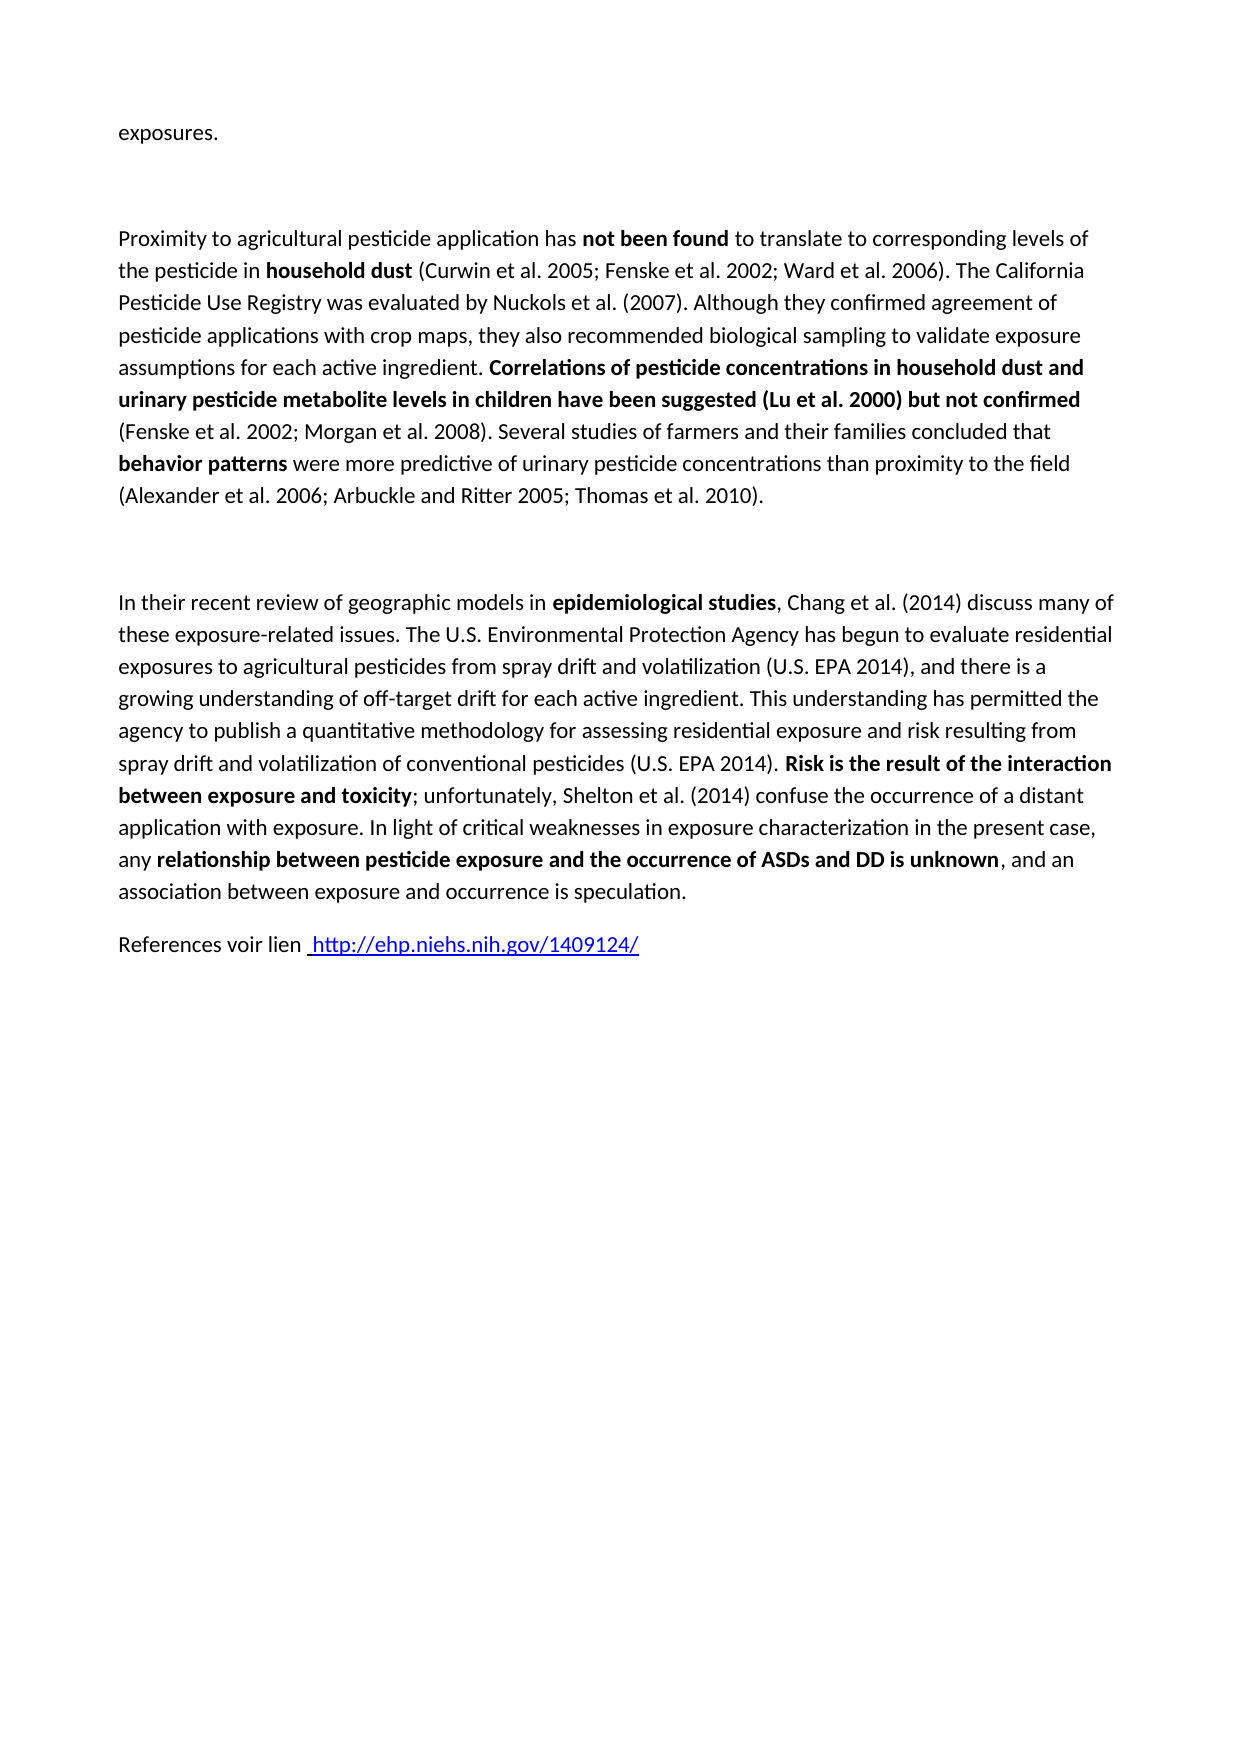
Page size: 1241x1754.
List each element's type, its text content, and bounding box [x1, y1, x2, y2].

text References voir lien http://ehp.niehs.nih.gov/1409124/ [118, 930, 1122, 958]
text Proximity to agricultural pesticide application has not been found to translate to corresponding levels of the pesticide in household dust (Curwin et al. 2005; Fenske et al. 2002; Ward et al. 2006). The California Pesticide Use Registry was evaluated by Nuckols et al. (2007). Although they confirmed agreement of pesticide applications with crop maps, they also recommended biological sampling to validate exposure assumptions for each active ingredient. Correlations of pesticide concentrations in household dust and urinary pesticide metabolite levels in children have been suggested (Lu et al. 2000) but not confirmed (Fenske et al. 2002; Morgan et al. 2008). Several studies of farmers and their families concluded that behavior patterns were more predictive of urinary pesticide concentrations than proximity to the field (Alexander et al. 2006; Arbuckle and Ritter 2005; Thomas et al. 2010). [118, 224, 1122, 510]
text In their recent review of geographic models in epidemiological studies, Chang et al. (2014) discuss many of these exposure-related issues. The U.S. Environmental Protection Agency has begun to evaluate residential exposures to agricultural pesticides from spray drift and volatilization (U.S. EPA 2014), and there is a growing understanding of off-target drift for each active ingredient. This understanding has permitted the agency to publish a quantitative methodology for assessing residential exposure and risk resulting from spray drift and volatilization of conventional pesticides (U.S. EPA 2014). Risk is the result of the interaction between exposure and toxicity; unfortunately, Shelton et al. (2014) confuse the occurrence of a distant application with exposure. In light of critical weaknesses in exposure characterization in the present case, any relationship between pesticide exposure and the occurrence of ASDs and DD is unknown, and an association between exposure and occurrence is speculation. [118, 588, 1122, 905]
text exposures. [118, 118, 1122, 146]
